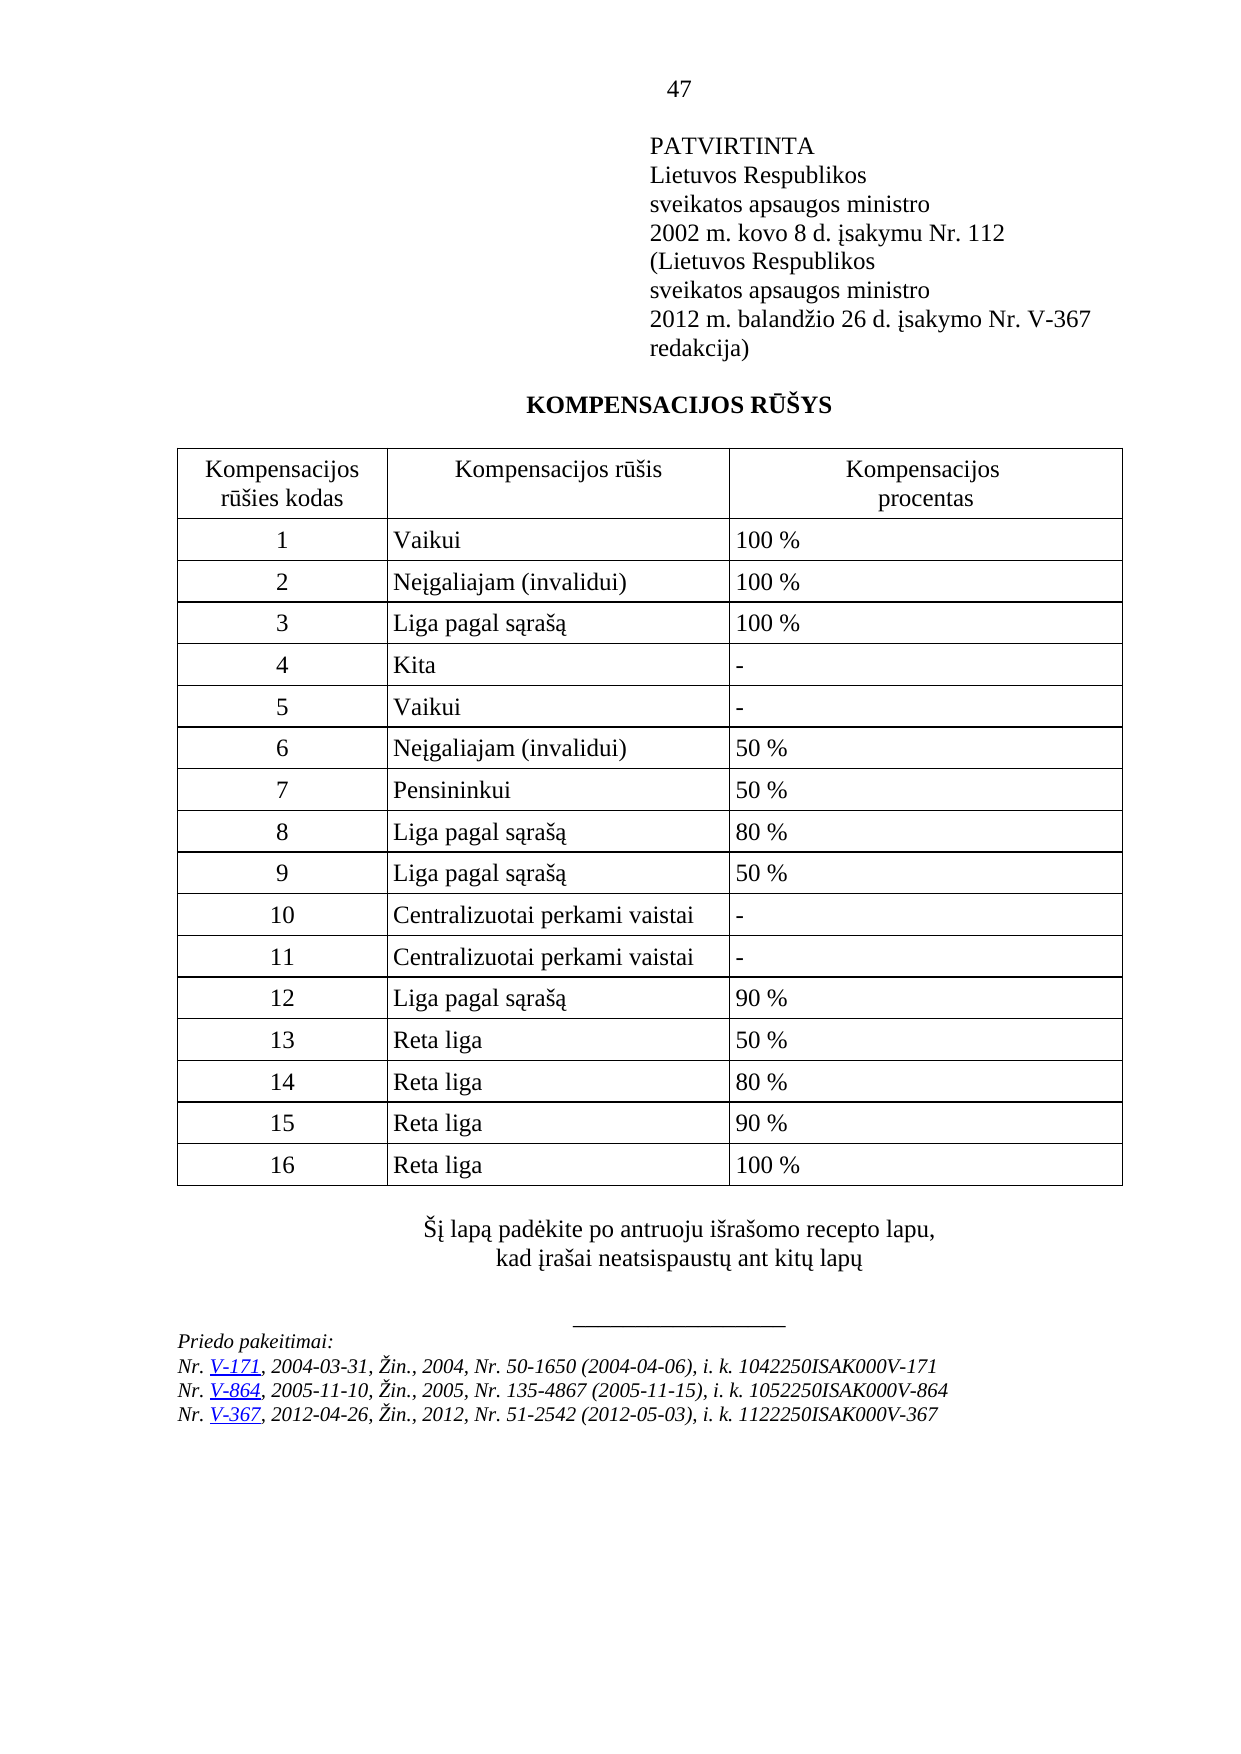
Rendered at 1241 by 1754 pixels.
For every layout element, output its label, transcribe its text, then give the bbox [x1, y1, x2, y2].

table_cell 50 % [730, 769, 1122, 810]
text kad įrašai neatsispaustų ant kitų lapų [177, 1243, 1181, 1272]
table_cell Liga pagal sąrašą [388, 978, 729, 1018]
text Nr. V-367, 2012-04-26, Žin., 2012, Nr. 51-2542 (2012-05-03), i. k. 1122250ISAK000V-367 [177, 1402, 1181, 1426]
table_cell 11 [178, 936, 387, 976]
text 2002 m. kovo 8 d. įsakymu Nr. 112 [649, 218, 1181, 246]
table_cell Reta liga [388, 1144, 729, 1185]
text Lietuvos Respublikos [649, 160, 1181, 189]
table_cell 50 % [730, 853, 1122, 893]
table_cell Liga pagal sąrašą [388, 811, 729, 851]
table_cell Pensininkui [388, 769, 729, 810]
text (Lietuvos Respublikos [649, 246, 1181, 275]
table_cell 80 % [730, 811, 1122, 851]
table_cell Centralizuotai perkami vaistai [388, 936, 729, 976]
table_cell 15 [178, 1103, 387, 1143]
text Nr. V-171, 2004-03-31, Žin., 2004, Nr. 50-1650 (2004-04-06), i. k. 1042250ISAK000V-171 [177, 1353, 1181, 1378]
table_cell - [730, 894, 1122, 935]
table_cell - [730, 644, 1122, 685]
table_cell 8 [178, 811, 387, 851]
table_cell 100 % [730, 561, 1122, 601]
table_cell Neįgaliajam (invalidui) [388, 728, 729, 768]
table_cell 100 % [730, 519, 1122, 560]
table_header Kompensacijos rūšis [388, 449, 729, 518]
table_cell 4 [178, 644, 387, 685]
table_cell 9 [178, 853, 387, 893]
table_cell 5 [178, 686, 387, 726]
table_cell - [730, 686, 1122, 726]
table_cell Reta liga [388, 1061, 729, 1101]
text Nr. V-864, 2005-11-10, Žin., 2005, Nr. 135-4867 (2005-11-15), i. k. 1052250ISAK000V-864 [177, 1378, 1181, 1402]
text _________________ [177, 1301, 1181, 1329]
text sveikatos apsaugos ministro [649, 189, 1181, 218]
table_cell Liga pagal sąrašą [388, 603, 729, 643]
text KOMPENSACIJOS RŪŠYS [177, 390, 1181, 419]
text sveikatos apsaugos ministro [649, 275, 1181, 304]
table_cell 100 % [730, 603, 1122, 643]
table_cell 90 % [730, 978, 1122, 1018]
table_cell 14 [178, 1061, 387, 1101]
text Priedo pakeitimai: [177, 1329, 1181, 1353]
table_cell Vaikui [388, 519, 729, 560]
table_cell Neįgaliajam (invalidui) [388, 561, 729, 601]
table_cell 80 % [730, 1061, 1122, 1101]
table_cell Kita [388, 644, 729, 685]
table_cell - [730, 936, 1122, 976]
table_cell 7 [178, 769, 387, 810]
table_header Kompensacijos rūšies kodas [178, 449, 387, 518]
table_cell 90 % [730, 1103, 1122, 1143]
table_cell Reta liga [388, 1103, 729, 1143]
text Šį lapą padėkite po antruoju išrašomo recepto lapu, [177, 1214, 1181, 1243]
text PATVIRTINTA [649, 131, 1181, 160]
table_cell 1 [178, 519, 387, 560]
table_cell Centralizuotai perkami vaistai [388, 894, 729, 935]
table_cell Vaikui [388, 686, 729, 726]
table_header Kompensacijos procentas [730, 449, 1122, 518]
table_cell 50 % [730, 728, 1122, 768]
text 2012 m. balandžio 26 d. įsakymo Nr. V-367 redakcija) [649, 304, 1181, 361]
table_cell 10 [178, 894, 387, 935]
table_cell 2 [178, 561, 387, 601]
table_cell 12 [178, 978, 387, 1018]
table_cell 6 [178, 728, 387, 768]
table_cell 13 [178, 1019, 387, 1060]
table_cell 16 [178, 1144, 387, 1185]
table_cell 50 % [730, 1019, 1122, 1060]
table_cell Liga pagal sąrašą [388, 853, 729, 893]
table_cell 3 [178, 603, 387, 643]
table_cell 100 % [730, 1144, 1122, 1185]
table_cell Reta liga [388, 1019, 729, 1060]
